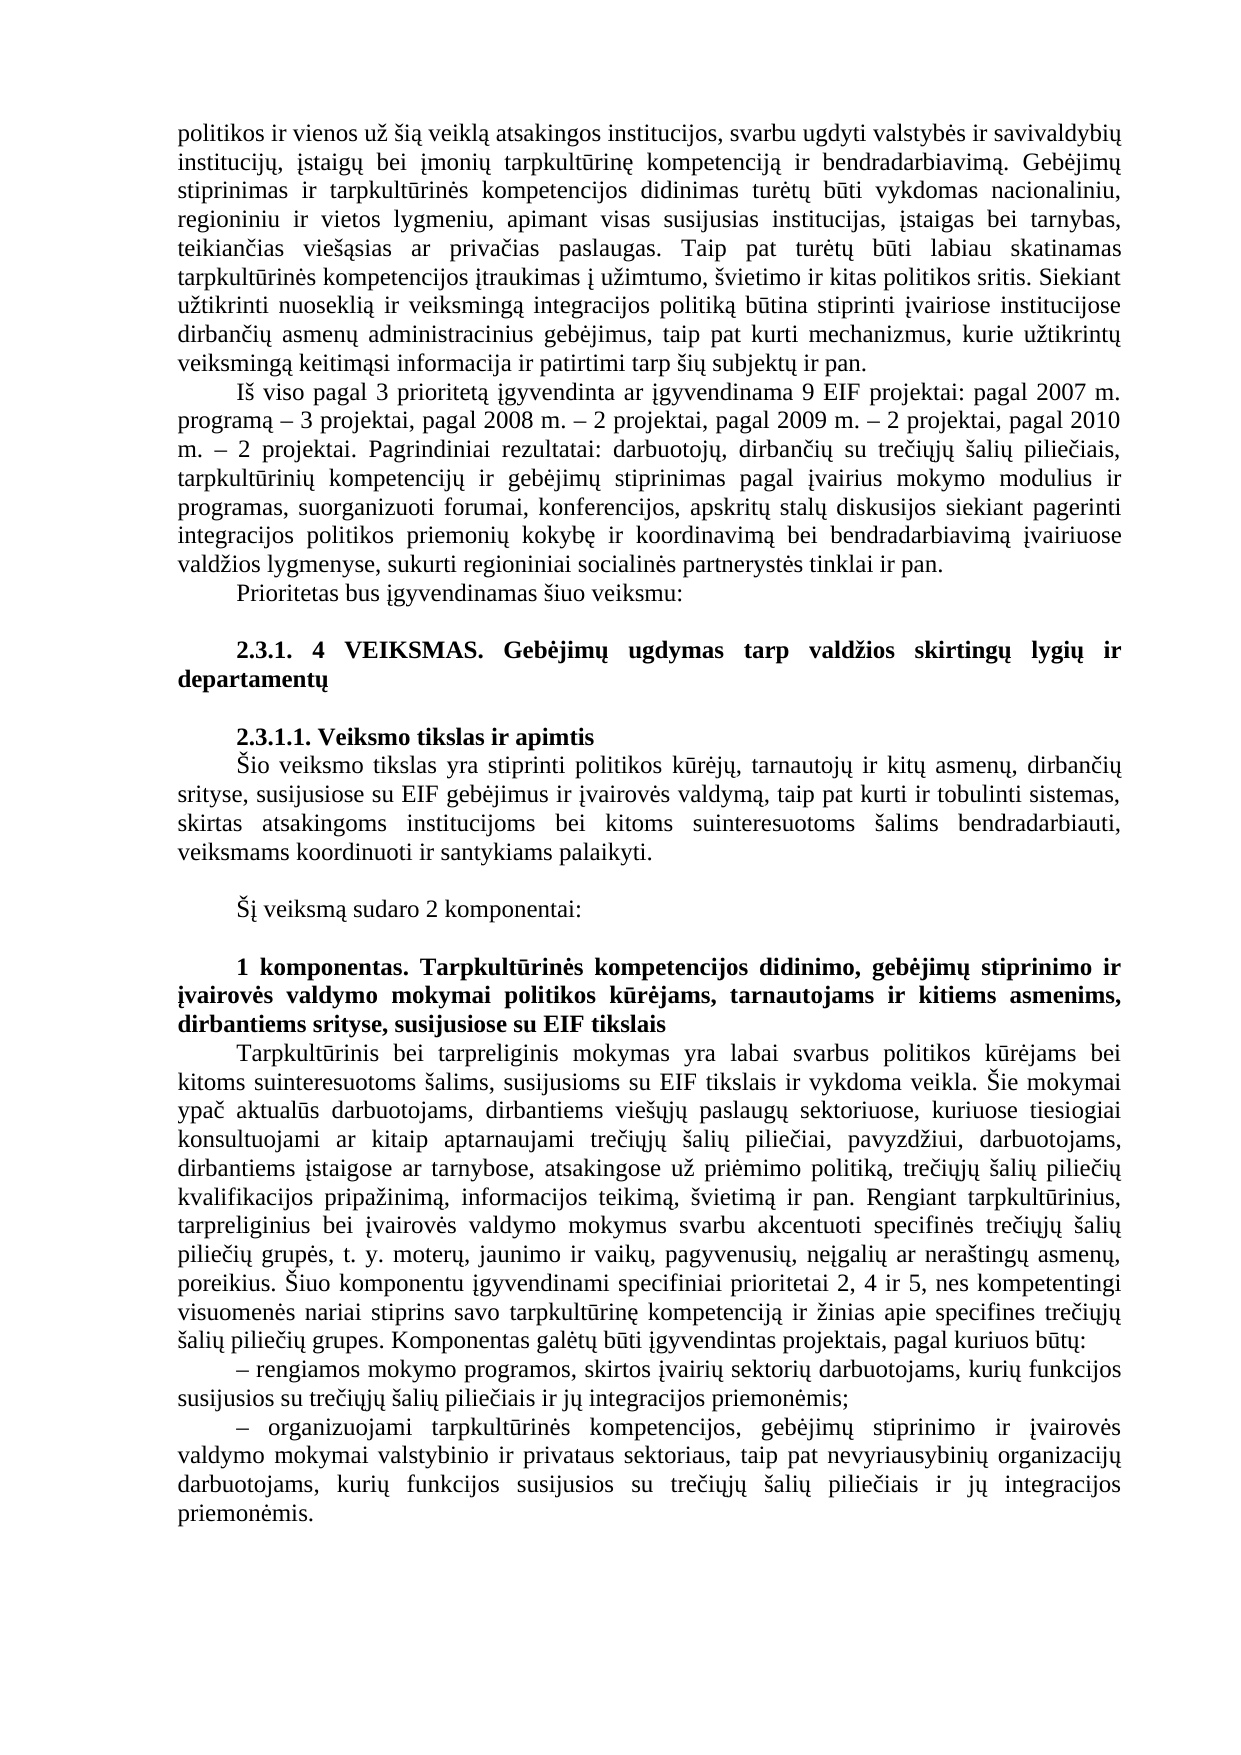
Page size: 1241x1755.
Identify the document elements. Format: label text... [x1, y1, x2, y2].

text Šio veiksmo tikslas yra stiprinti politikos kūrėjų, tarnautojų ir kitų asmenų, dirbančių srityse, susijusiose su EIF gebėjimus ir įvairovės valdymą, taip pat kurti ir tobulinti sistemas, skirtas atsakingoms institucijoms bei kitoms suinteresuotoms šalims bendradarbiauti, veiksmams koordinuoti ir santykiams palaikyti. [177, 751, 1122, 866]
text Iš viso pagal 3 prioritetą įgyvendinta ar įgyvendinama 9 EIF projektai: pagal 2007 m. programą – 3 projektai, pagal 2008 m. – 2 projektai, pagal 2009 m. – 2 projektai, pagal 2010 m. – 2 projektai. Pagrindiniai rezultatai: darbuotojų, dirbančių su trečiųjų šalių piliečiais, tarpkultūrinių kompetencijų ir gebėjimų stiprinimas pagal įvairius mokymo modulius ir programas, suorganizuoti forumai, konferencijos, apskritų stalų diskusijos siekiant pagerinti integracijos politikos priemonių kokybę ir koordinavimą bei bendradarbiavimą įvairiuose valdžios lygmenyse, sukurti regioniniai socialinės partnerystės tinklai ir pan. [177, 377, 1122, 578]
text Šį veiksmą sudaro 2 komponentai: [177, 894, 1122, 923]
text 2.3.1. 4 VEIKSMAS. Gebėjimų ugdymas tarp valdžios skirtingų lygių ir departamentų [177, 636, 1122, 693]
text Tarpkultūrinis bei tarpreliginis mokymas yra labai svarbus politikos kūrėjams bei kitoms suinteresuotoms šalims, susijusioms su EIF tikslais ir vykdoma veikla. Šie mokymai ypač aktualūs darbuotojams, dirbantiems viešųjų paslaugų sektoriuose, kuriuose tiesiogiai konsultuojami ar kitaip aptarnaujami trečiųjų šalių piliečiai, pavyzdžiui, darbuotojams, dirbantiems įstaigose ar tarnybose, atsakingose už priėmimo politiką, trečiųjų šalių piliečių kvalifikacijos pripažinimą, informacijos teikimą, švietimą ir pan. Rengiant tarpkultūrinius, tarpreliginius bei įvairovės valdymo mokymus svarbu akcentuoti specifinės trečiųjų šalių piliečių grupės, t. y. moterų, jaunimo ir vaikų, pagyvenusių, neįgalių ar neraštingų asmenų, poreikius. Šiuo komponentu įgyvendinami specifiniai prioritetai 2, 4 ir 5, nes kompetentingi visuomenės nariai stiprins savo tarpkultūrinę kompetenciją ir žinias apie specifines trečiųjų šalių piliečių grupes. Komponentas galėtų būti įgyvendintas projektais, pagal kuriuos būtų: [177, 1038, 1122, 1354]
text 2.3.1.1. Veiksmo tikslas ir apimtis [177, 722, 1122, 751]
text Prioritetas bus įgyvendinamas šiuo veiksmu: [177, 578, 1122, 607]
text politikos ir vienos už šią veiklą atsakingos institucijos, svarbu ugdyti valstybės ir savivaldybių institucijų, įstaigų bei įmonių tarpkultūrinę kompetenciją ir bendradarbiavimą. Gebėjimų stiprinimas ir tarpkultūrinės kompetencijos didinimas turėtų būti vykdomas nacionaliniu, regioniniu ir vietos lygmeniu, apimant visas susijusias institucijas, įstaigas bei tarnybas, teikiančias viešąsias ar privačias paslaugas. Taip pat turėtų būti labiau skatinamas tarpkultūrinės kompetencijos įtraukimas į užimtumo, švietimo ir kitas politikos sritis. Siekiant užtikrinti nuoseklią ir veiksmingą integracijos politiką būtina stiprinti įvairiose institucijose dirbančių asmenų administracinius gebėjimus, taip pat kurti mechanizmus, kurie užtikrintų veiksmingą keitimąsi informacija ir patirtimi tarp šių subjektų ir pan. [177, 118, 1122, 377]
text 1 komponentas. Tarpkultūrinės kompetencijos didinimo, gebėjimų stiprinimo ir įvairovės valdymo mokymai politikos kūrėjams, tarnautojams ir kitiems asmenims, dirbantiems srityse, susijusiose su EIF tikslais [177, 952, 1122, 1038]
text – organizuojami tarpkultūrinės kompetencijos, gebėjimų stiprinimo ir įvairovės valdymo mokymai valstybinio ir privataus sektoriaus, taip pat nevyriausybinių organizacijų darbuotojams, kurių funkcijos susijusios su trečiųjų šalių piliečiais ir jų integracijos priemonėmis. [177, 1412, 1122, 1527]
text – rengiamos mokymo programos, skirtos įvairių sektorių darbuotojams, kurių funkcijos susijusios su trečiųjų šalių piliečiais ir jų integracijos priemonėmis; [177, 1354, 1122, 1412]
